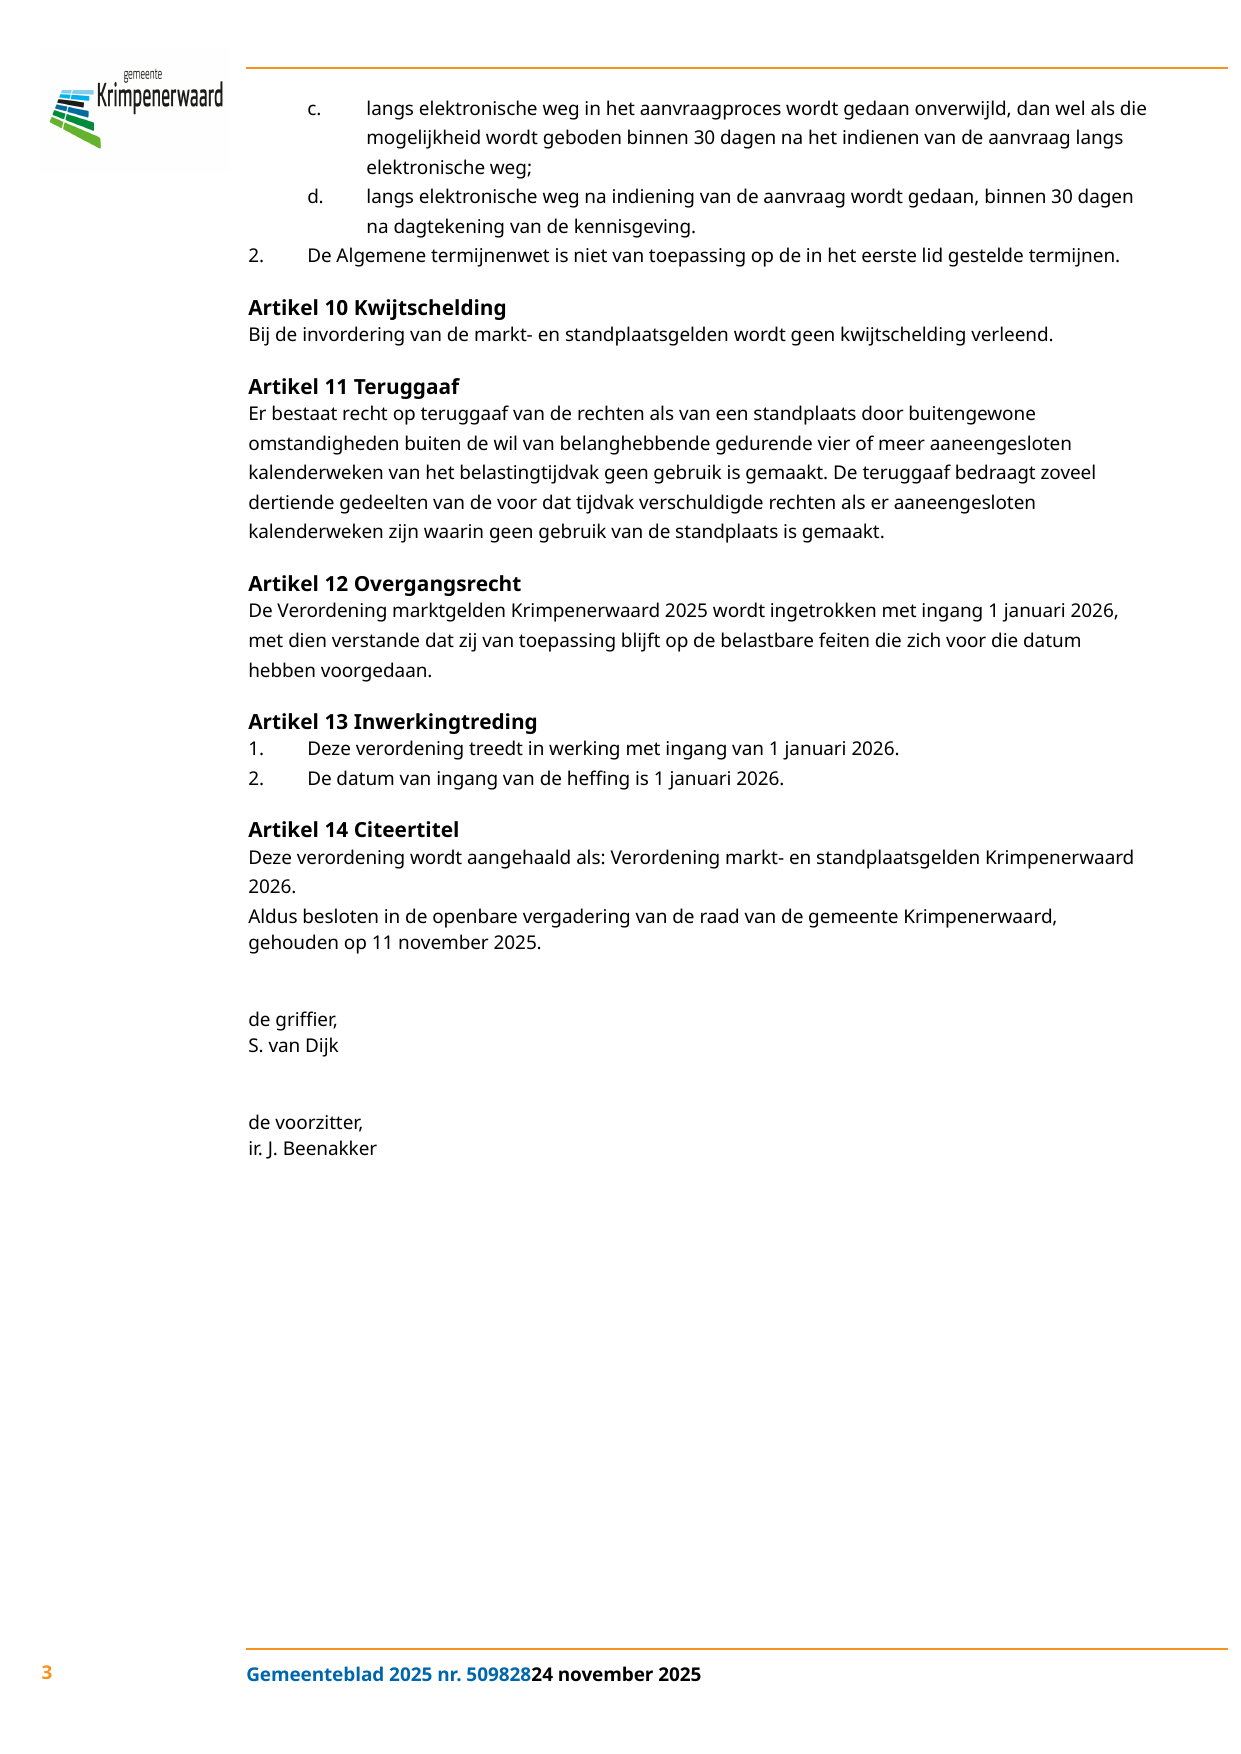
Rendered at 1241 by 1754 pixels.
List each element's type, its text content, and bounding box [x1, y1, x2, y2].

picture [41, 47, 231, 172]
list langs elektronische weg in het aanvraagproces wordt gedaan onverwijld, dan wel als die mogelijkheid wordt geboden binnen 30 dagen na het indienen van de aanvraag langs elektronische weg; [307, 95, 1152, 180]
text Artikel 12 Overgangsrecht [248, 569, 1152, 598]
list langs elektronische weg na indiening van de aanvraag wordt gedaan, binnen 30 dagen na dagtekening van de kennisgeving. [307, 183, 1152, 239]
text Artikel 10 Kwijtschelding [248, 293, 1152, 322]
text de griffier, [248, 1006, 1152, 1032]
text Artikel 14 Citeertitel [248, 816, 1152, 844]
text Bij de invordering van de markt- en standplaatsgelden wordt geen kwijtschelding verleend. [248, 322, 1152, 347]
text ir. J. Beenakker [248, 1135, 1152, 1161]
text S. van Dijk [248, 1032, 1152, 1058]
text Er bestaat recht op teruggaaf van de rechten als van een standplaats door buitengewone omstandigheden buiten de wil van belanghebbende gedurende vier of meer aaneengesloten kalenderweken van het belastingtijdvak geen gebruik is gemaakt. De teruggaaf bedraagt zoveel dertiende gedeelten van de voor dat tijdvak verschuldigde rechten als er aaneengesloten kalenderweken zijn waarin geen gebruik van de standplaats is gemaakt. [248, 400, 1152, 544]
text De Verordening marktgelden Krimpenerwaard 2025 wordt ingetrokken met ingang 1 januari 2026, met dien verstande dat zij van toepassing blijft op de belastbare feiten die zich voor die datum hebben voorgedaan. [248, 598, 1152, 682]
text Artikel 13 Inwerkingtreding [248, 707, 1152, 736]
list Deze verordening treedt in werking met ingang van 1 januari 2026. [248, 736, 1152, 761]
text Deze verordening wordt aangehaald als: Verordening markt- en standplaatsgelden Krimpenerwaard 2026. [248, 844, 1152, 899]
text Artikel 11 Teruggaaf [248, 372, 1152, 400]
list De Algemene termijnenwet is niet van toepassing op de in het eerste lid gestelde termijnen. [248, 243, 1152, 268]
list De datum van ingang van de heffing is 1 januari 2026. [248, 765, 1152, 791]
text Aldus besloten in de openbare vergadering van de raad van de gemeente Krimpenerwaard, gehouden op 11 november 2025. [248, 903, 1152, 955]
text de voorzitter, [248, 1109, 1152, 1135]
